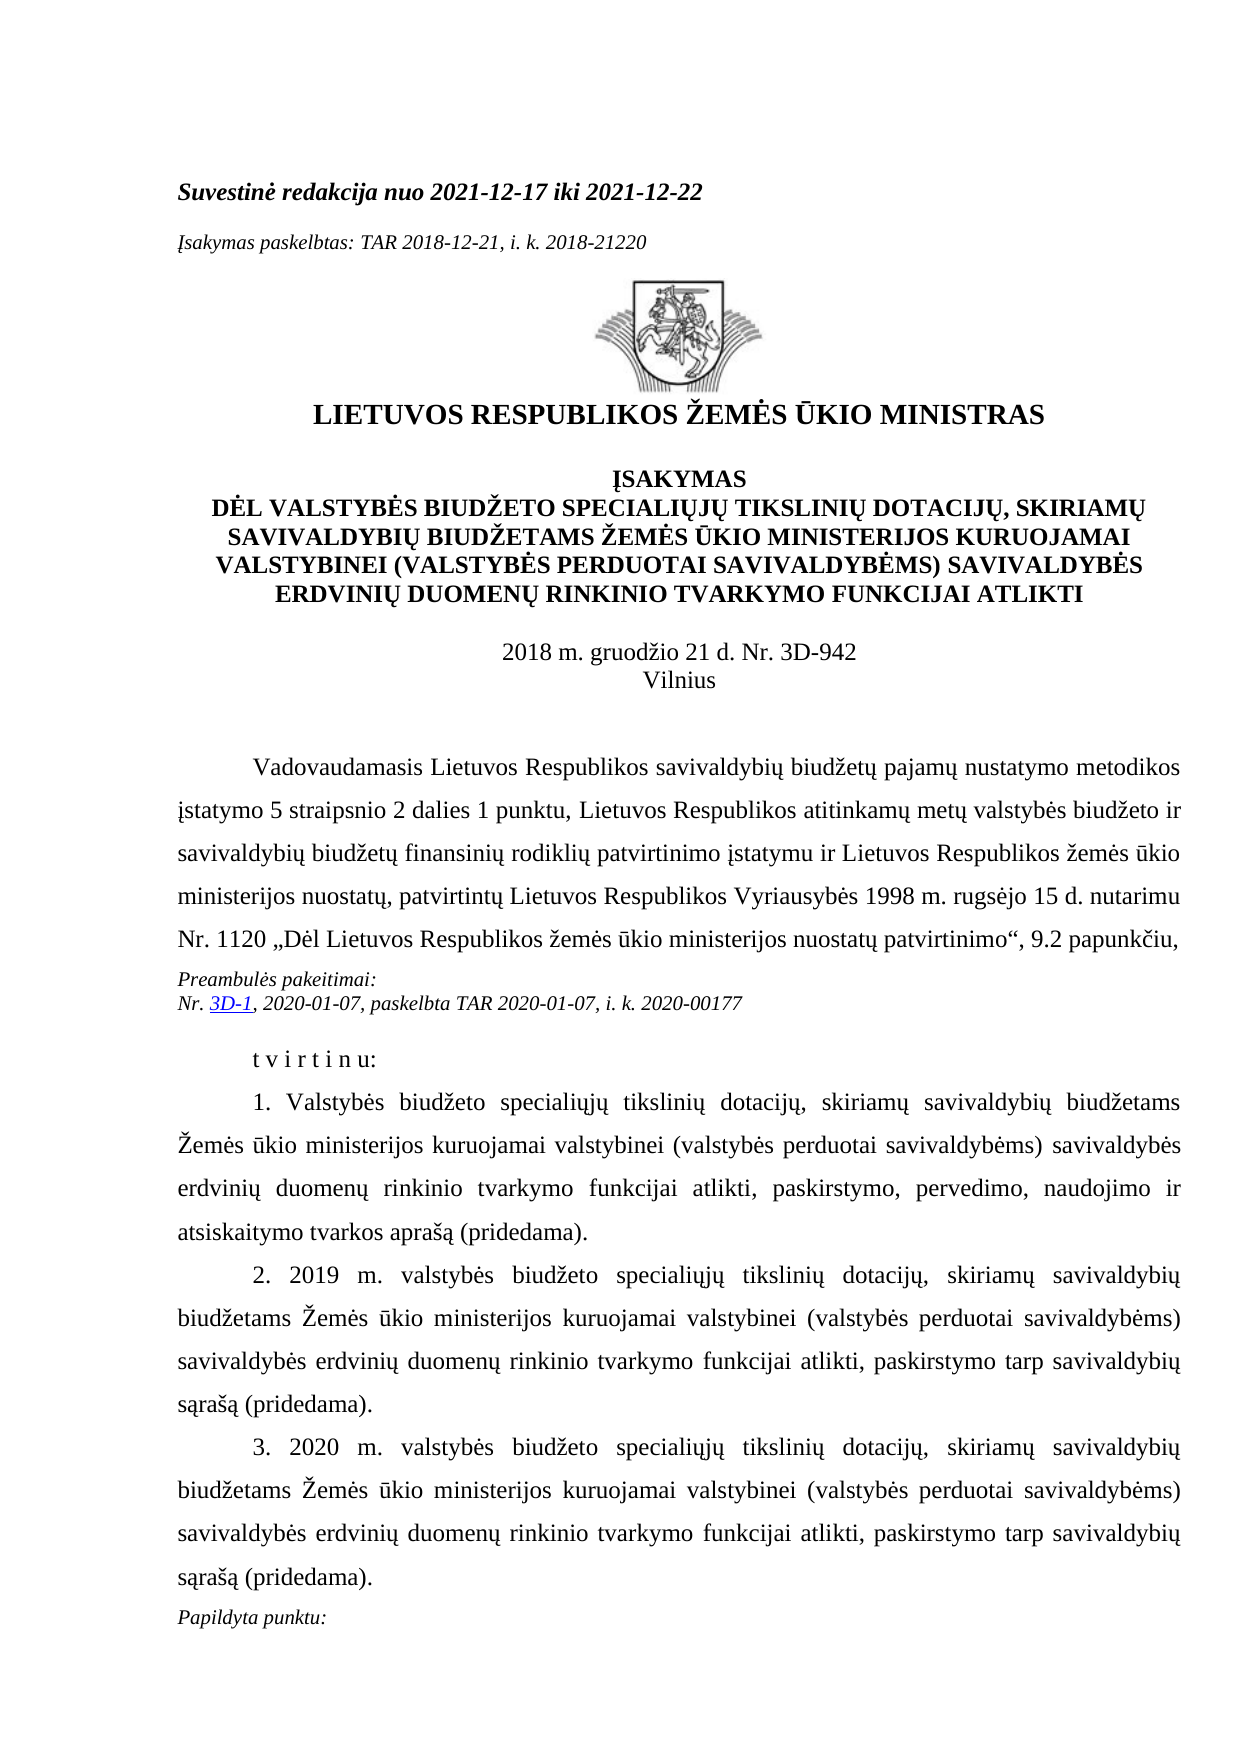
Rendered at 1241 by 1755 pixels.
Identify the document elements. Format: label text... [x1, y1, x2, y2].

text LIETUVOS RESPUBLIKOS ŽEMĖS ŪKIO MINISTRAS [177, 397, 1181, 431]
text Vadovaudamasis Lietuvos Respublikos savivaldybių biudžetų pajamų nustatymo metodikos įstatymo 5 straipsnio 2 dalies 1 punktu, Lietuvos Respublikos atitinkamų metų valstybės biudžeto ir savivaldybių biudžetų finansinių rodiklių patvirtinimo įstatymu ir Lietuvos Respublikos žemės ūkio ministerijos nuostatų, patvirtintų Lietuvos Respublikos Vyriausybės 1998 m. rugsėjo 15 d. nutarimu Nr. 1120 „Dėl Lietuvos Respublikos žemės ūkio ministerijos nuostatų patvirtinimo“, 9.2 papunkčiu, [177, 752, 1181, 953]
text 3. 2020 m. valstybės biudžeto specialiųjų tikslinių dotacijų, skiriamų savivaldybių biudžetams Žemės ūkio ministerijos kuruojamai valstybinei (valstybės perduotai savivaldybėms) savivaldybės erdvinių duomenų rinkinio tvarkymo funkcijai atlikti, paskirstymo tarp savivaldybių sąrašą (pridedama). [177, 1432, 1181, 1590]
text Nr. 3D-1, 2020-01-07, paskelbta TAR 2020-01-07, i. k. 2020-00177 [177, 991, 1181, 1015]
text Preambulės pakeitimai: [177, 967, 1181, 991]
text Papildyta punktu: [177, 1605, 1181, 1629]
text DĖL VALSTYBĖS BIUDŽETO SPECIALIŲJŲ TIKSLINIŲ DOTACIJŲ, SKIRIAMŲ SAVIVALDYBIŲ BIUDŽETAMS ŽEMĖS ŪKIO MINISTERIJOS KURUOJAMAI VALSTYBINEI (VALSTYBĖS PERDUOTAI SAVIVALDYBĖMS) SAVIVALDYBĖS ERDVINIŲ DUOMENŲ RINKINIO TVARKYMO FUNKCIJAI ATLIKTI [177, 493, 1181, 608]
text Įsakymas paskelbtas: TAR 2018-12-21, i. k. 2018-21220 [177, 230, 1181, 254]
text 1. Valstybės biudžeto specialiųjų tikslinių dotacijų, skiriamų savivaldybių biudžetams Žemės ūkio ministerijos kuruojamai valstybinei (valstybės perduotai savivaldybėms) savivaldybės erdvinių duomenų rinkinio tvarkymo funkcijai atlikti, paskirstymo, pervedimo, naudojimo ir atsiskaitymo tvarkos aprašą (pridedama). [177, 1087, 1181, 1245]
text 2. 2019 m. valstybės biudžeto specialiųjų tikslinių dotacijų, skiriamų savivaldybių biudžetams Žemės ūkio ministerijos kuruojamai valstybinei (valstybės perduotai savivaldybėms) savivaldybės erdvinių duomenų rinkinio tvarkymo funkcijai atlikti, paskirstymo tarp savivaldybių sąrašą (pridedama). [177, 1260, 1181, 1418]
text ĮSAKYMAS [177, 464, 1181, 493]
text 2018 m. gruodžio 21 d. Nr. 3D-942 [177, 637, 1181, 665]
text Suvestinė redakcija nuo 2021-12-17 iki 2021-12-22 [177, 177, 1181, 206]
text t v i r t i n u: [177, 1044, 1181, 1073]
text Vilnius [177, 665, 1181, 694]
